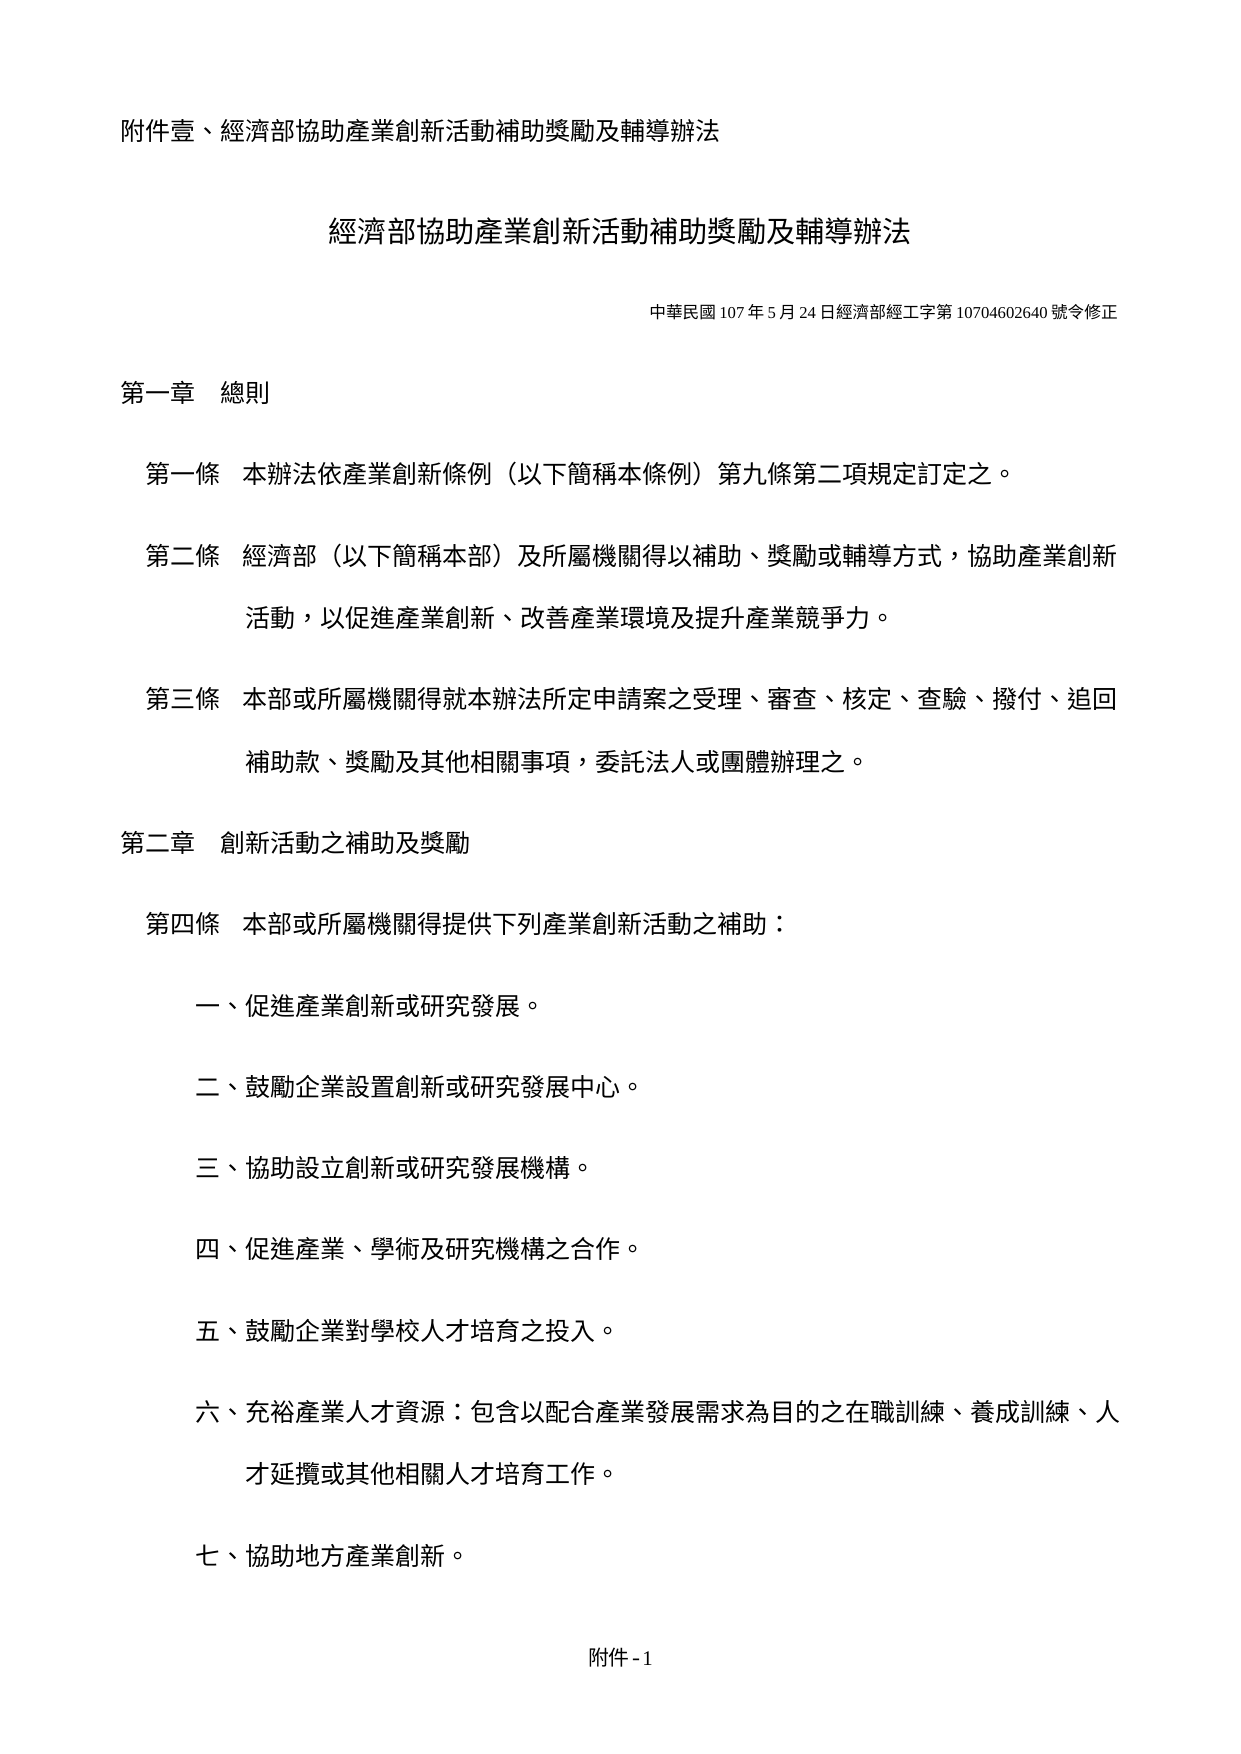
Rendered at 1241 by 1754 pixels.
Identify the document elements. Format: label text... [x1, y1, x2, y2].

text 六、充裕產業人才資源：包含以配合產業發展需求為目的之在職訓練、養成訓練、人才延攬或其他相關人才培育工作。 [195, 1379, 1120, 1504]
text 第一章 總則 [120, 360, 1120, 423]
text 第二條 經濟部（以下簡稱本部）及所屬機關得以補助、獎勵或輔導方式，協助產業創新活動，以促進產業創新、改善產業環境及提升產業競爭力。 [145, 523, 1120, 648]
text 附件壹、經濟部協助產業創新活動補助獎勵及輔導辦法 [120, 98, 1120, 160]
text 三、協助設立創新或研究發展機構。 [195, 1135, 1120, 1198]
text 四、促進產業、學術及研究機構之合作。 [195, 1217, 1120, 1279]
text 一、促進產業創新或研究發展。 [195, 973, 1120, 1035]
text 二、鼓勵企業設置創新或研究發展中心。 [195, 1054, 1120, 1117]
text 第二章 創新活動之補助及獎勵 [120, 810, 1120, 873]
table_header 經濟部協助產業創新活動補助獎勵及輔導辦法 中華民國107年5月24日經濟部經工字第10704602640號令修正 [120, 170, 1120, 351]
text 五、鼓勵企業對學校人才培育之投入。 [195, 1298, 1120, 1360]
text 第三條 本部或所屬機關得就本辦法所定申請案之受理、審查、核定、查驗、撥付、追回補助款、獎勵及其他相關事項，委託法人或團體辦理之。 [145, 667, 1120, 792]
text 第四條 本部或所屬機關得提供下列產業創新活動之補助： [145, 892, 1120, 954]
text 七、協助地方產業創新。 [195, 1523, 1120, 1585]
text 第一條 本辦法依產業創新條例（以下簡稱本條例）第九條第二項規定訂定之。 [145, 442, 1120, 504]
